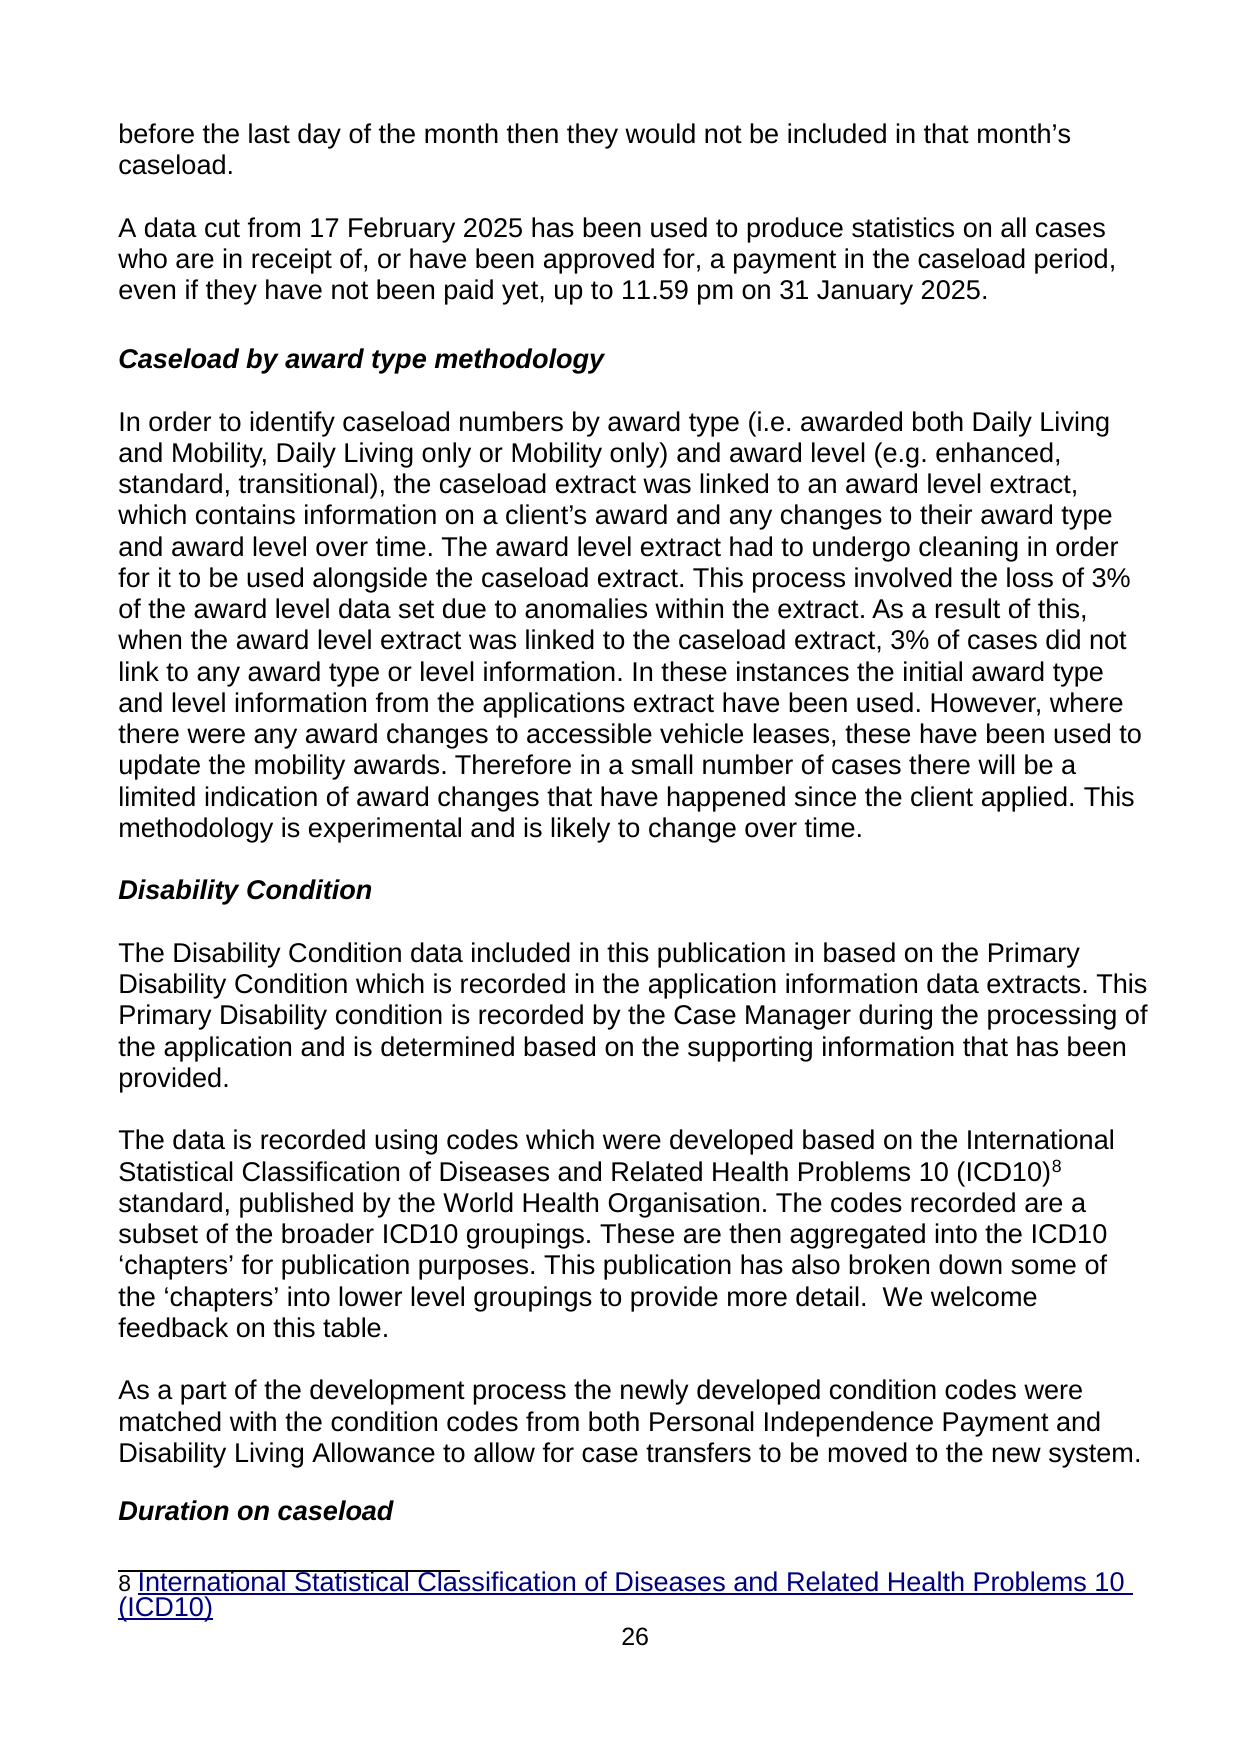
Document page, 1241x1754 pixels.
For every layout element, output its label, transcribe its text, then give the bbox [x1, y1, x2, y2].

text International Statistical Classification of Diseases and Related Health Problems 10 (ICD10) [118, 1571, 1152, 1621]
subtitle Duration on caseload [118, 1487, 1152, 1528]
text As a part of the development process the newly developed condition codes were matched with the condition codes from both Personal Independence Payment and Disability Living Allowance to allow for case transfers to be moved to the new system. [118, 1374, 1152, 1468]
text before the last day of the month then they would not be included in that month’s caseload. [118, 118, 1152, 181]
text The data is recorded using codes which were developed based on the International Statistical Classification of Diseases and Related Health Problems 10 (ICD10) standard, published by the World Health Organisation. The codes recorded are a subset of the broader ICD10 groupings. These are then aggregated into the ICD10 ‘chapters’ for publication purposes. This publication has also broken down some of the ‘chapters’ into lower level groupings to provide more detail. We welcome feedback on this table. [118, 1124, 1152, 1343]
subtitle Disability Condition [118, 874, 1152, 906]
text The Disability Condition data included in this publication in based on the Primary Disability Condition which is recorded in the application information data extracts. This Primary Disability condition is recorded by the Case Manager during the processing of the application and is determined based on the supporting information that has been provided. [118, 937, 1152, 1093]
subtitle In order to identify caseload numbers by award type (i.e. awarded both Daily Living and Mobility, Daily Living only or Mobility only) and award level (e.g. enhanced, standard, transitional), the caseload extract was linked to an award level extract, which contains information on a client’s award and any changes to their award type and award level over time. The award level extract had to undergo cleaning in order for it to be used alongside the caseload extract. This process involved the loss of 3% of the award level data set due to anomalies within the extract. As a result of this, when the award level extract was linked to the caseload extract, 3% of cases did not link to any award type or level information. In these instances the initial award type and level information from the applications extract have been used. However, where there were any award changes to accessible vehicle leases, these have been used to update the mobility awards. Therefore in a small number of cases there will be a limited indication of award changes that have happened since the client applied. This methodology is experimental and is likely to change over time. [118, 406, 1152, 843]
text A data cut from 17 February 2025 has been used to produce statistics on all cases who are in receipt of, or have been approved for, a payment in the caseload period, even if they have not been paid yet, up to 11.59 pm on 31 January 2025. [118, 212, 1152, 306]
text Caseload by award type methodology [118, 343, 1152, 374]
